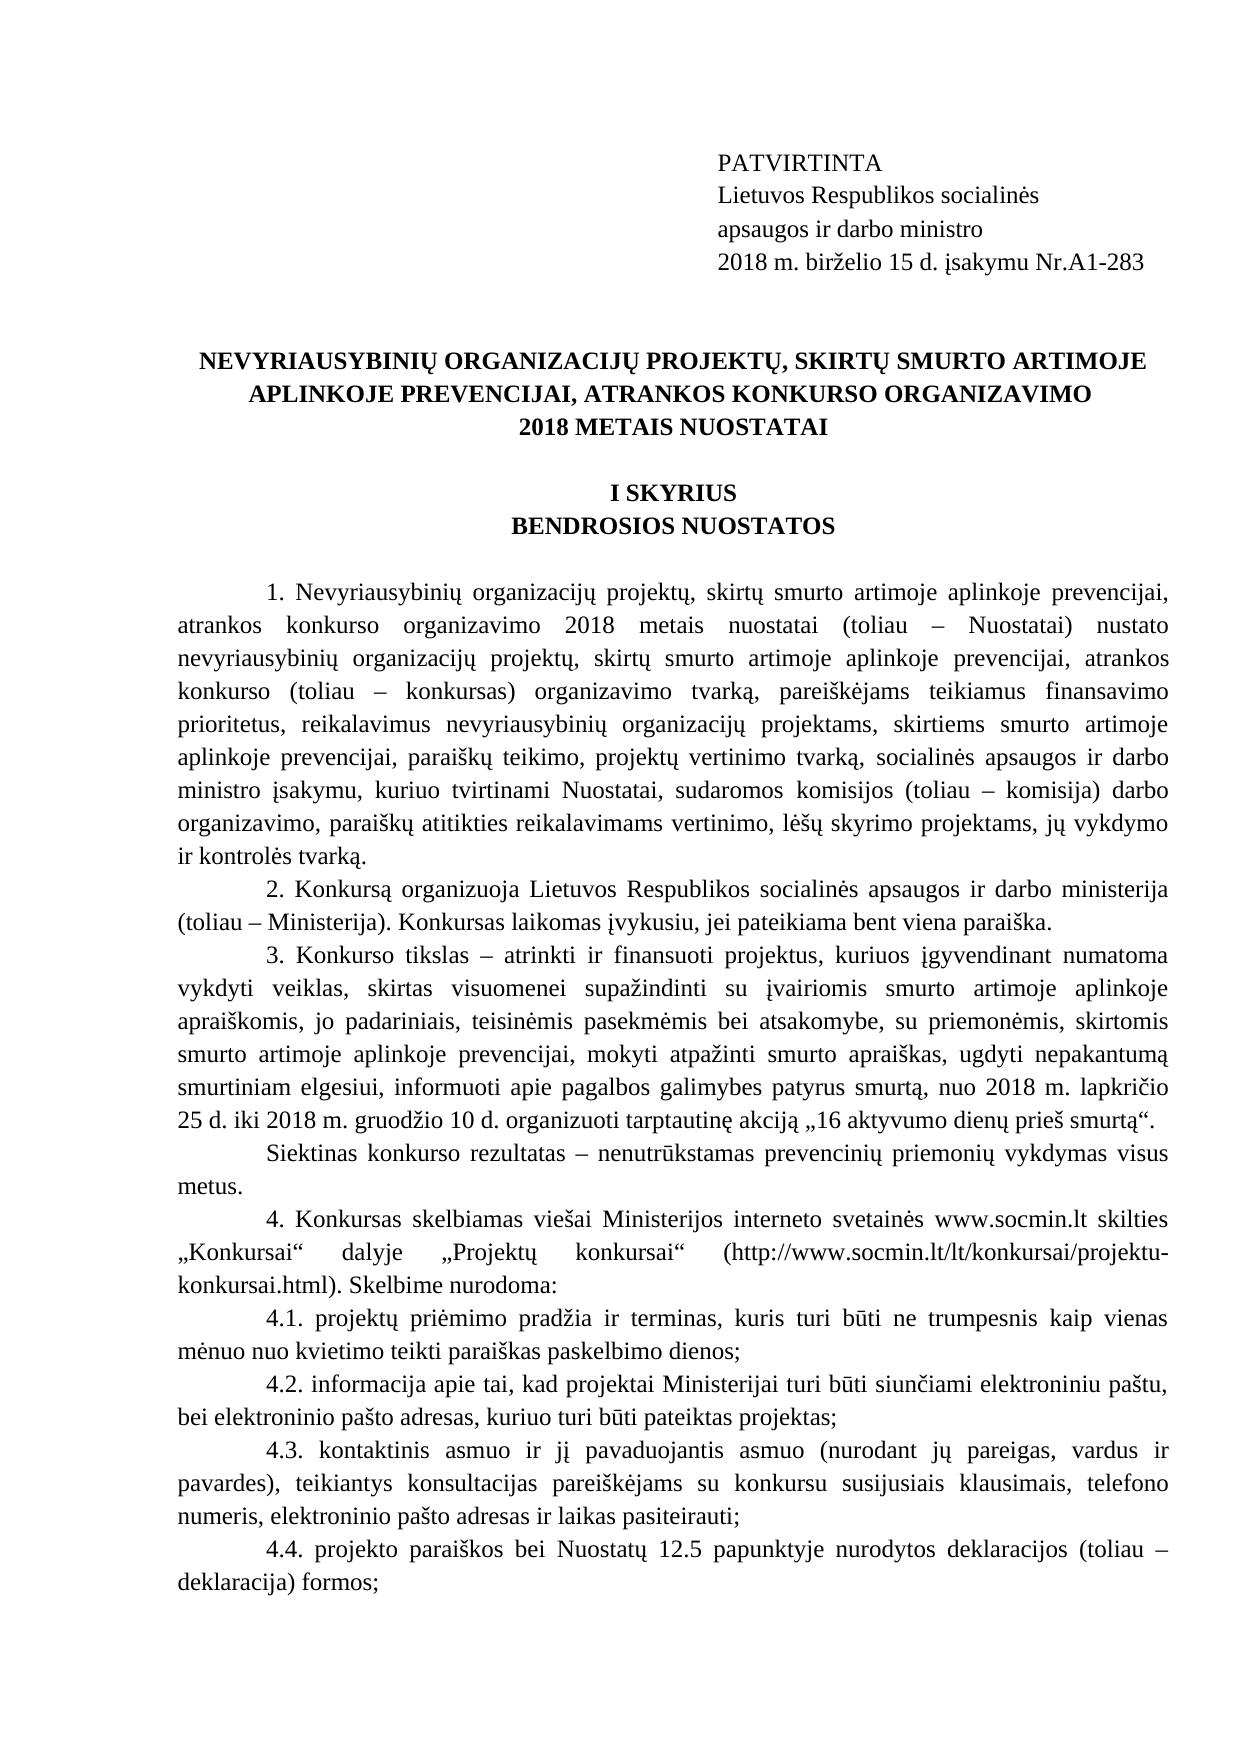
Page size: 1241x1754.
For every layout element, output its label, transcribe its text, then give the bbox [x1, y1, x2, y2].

text Lietuvos Respublikos socialinės [717, 181, 1169, 209]
text BENDROSIOS NUOSTATOS [177, 511, 1169, 539]
text 2. Konkursą organizuoja Lietuvos Respublikos socialinės apsaugos ir darbo ministerija (toliau – Ministerija). Konkursas laikomas įvykusiu, jei pateikiama bent viena paraiška. [177, 874, 1169, 936]
text 4.3. kontaktinis asmuo ir jį pavaduojantis asmuo (nurodant jų pareigas, vardus ir pavardes), teikiantys konsultacijas pareiškėjams su konkursu susijusiais klausimais, telefono numeris, elektroninio pašto adresas ir laikas pasiteirauti; [177, 1435, 1169, 1530]
text Siektinas konkurso rezultatas – nenutrūkstamas prevencinių priemonių vykdymas visus metus. [177, 1138, 1169, 1200]
text 1. Nevyriausybinių organizacijų projektų, skirtų smurto artimoje aplinkoje prevencijai, atrankos konkurso organizavimo 2018 metais nuostatai (toliau – Nuostatai) nustato nevyriausybinių organizacijų projektų, skirtų smurto artimoje aplinkoje prevencijai, atrankos konkurso (toliau – konkursas) organizavimo tvarką, pareiškėjams teikiamus finansavimo prioritetus, reikalavimus nevyriausybinių organizacijų projektams, skirtiems smurto artimoje aplinkoje prevencijai, paraiškų teikimo, projektų vertinimo tvarką, socialinės apsaugos ir darbo ministro įsakymu, kuriuo tvirtinami Nuostatai, sudaromos komisijos (toliau – komisija) darbo organizavimo, paraiškų atitikties reikalavimams vertinimo, lėšų skyrimo projektams, jų vykdymo ir kontrolės tvarką. [177, 577, 1169, 870]
text 3. Konkurso tikslas – atrinkti ir finansuoti projektus, kuriuos įgyvendinant numatoma vykdyti veiklas, skirtas visuomenei supažindinti su įvairiomis smurto artimoje aplinkoje apraiškomis, jo padariniais, teisinėmis pasekmėmis bei atsakomybe, su priemonėmis, skirtomis smurto artimoje aplinkoje prevencijai, mokyti atpažinti smurto apraiškas, ugdyti nepakantumą smurtiniam elgesiui, informuoti apie pagalbos galimybes patyrus smurtą, nuo 2018 m. lapkričio 25 d. iki 2018 m. gruodžio 10 d. organizuoti tarptautinę akciją „16 aktyvumo dienų prieš smurtą“. [177, 940, 1169, 1134]
text I SKYRIUS [177, 478, 1169, 507]
text 4.1. projektų priėmimo pradžia ir terminas, kuris turi būti ne trumpesnis kaip vienas mėnuo nuo kvietimo teikti paraiškas paskelbimo dienos; [177, 1303, 1169, 1365]
text 4. Konkursas skelbiamas viešai Ministerijos interneto svetainės www.socmin.lt skilties „Konkursai“ dalyje „Projektų konkursai“ (http://www.socmin.lt/lt/konkursai/projektu-konkursai.html). Skelbime nurodoma: [177, 1204, 1169, 1299]
text apsaugos ir darbo ministro [717, 214, 1169, 242]
text 4.4. projekto paraiškos bei Nuostatų 12.5 papunktyje nurodytos deklaracijos (toliau –deklaracija) formos; [177, 1534, 1169, 1596]
text 4.2. informacija apie tai, kad projektai Ministerijai turi būti siunčiami elektroniniu paštu, bei elektroninio pašto adresas, kuriuo turi būti pateiktas projektas; [177, 1369, 1169, 1431]
text NEVYRIAUSYBINIŲ ORGANIZACIJŲ PROJEKTŲ, SKIRTŲ SMURTO ARTIMOJE APLINKOJE PREVENCIJAI, atrankos kONKURSO ORGANIZAVIMO 2018 METAIS NUOSTATAI [177, 346, 1169, 441]
text PATVIRTINTA [717, 148, 1169, 176]
text 2018 m. birželio 15 d. įsakymu Nr.A1-283 [717, 247, 1169, 275]
